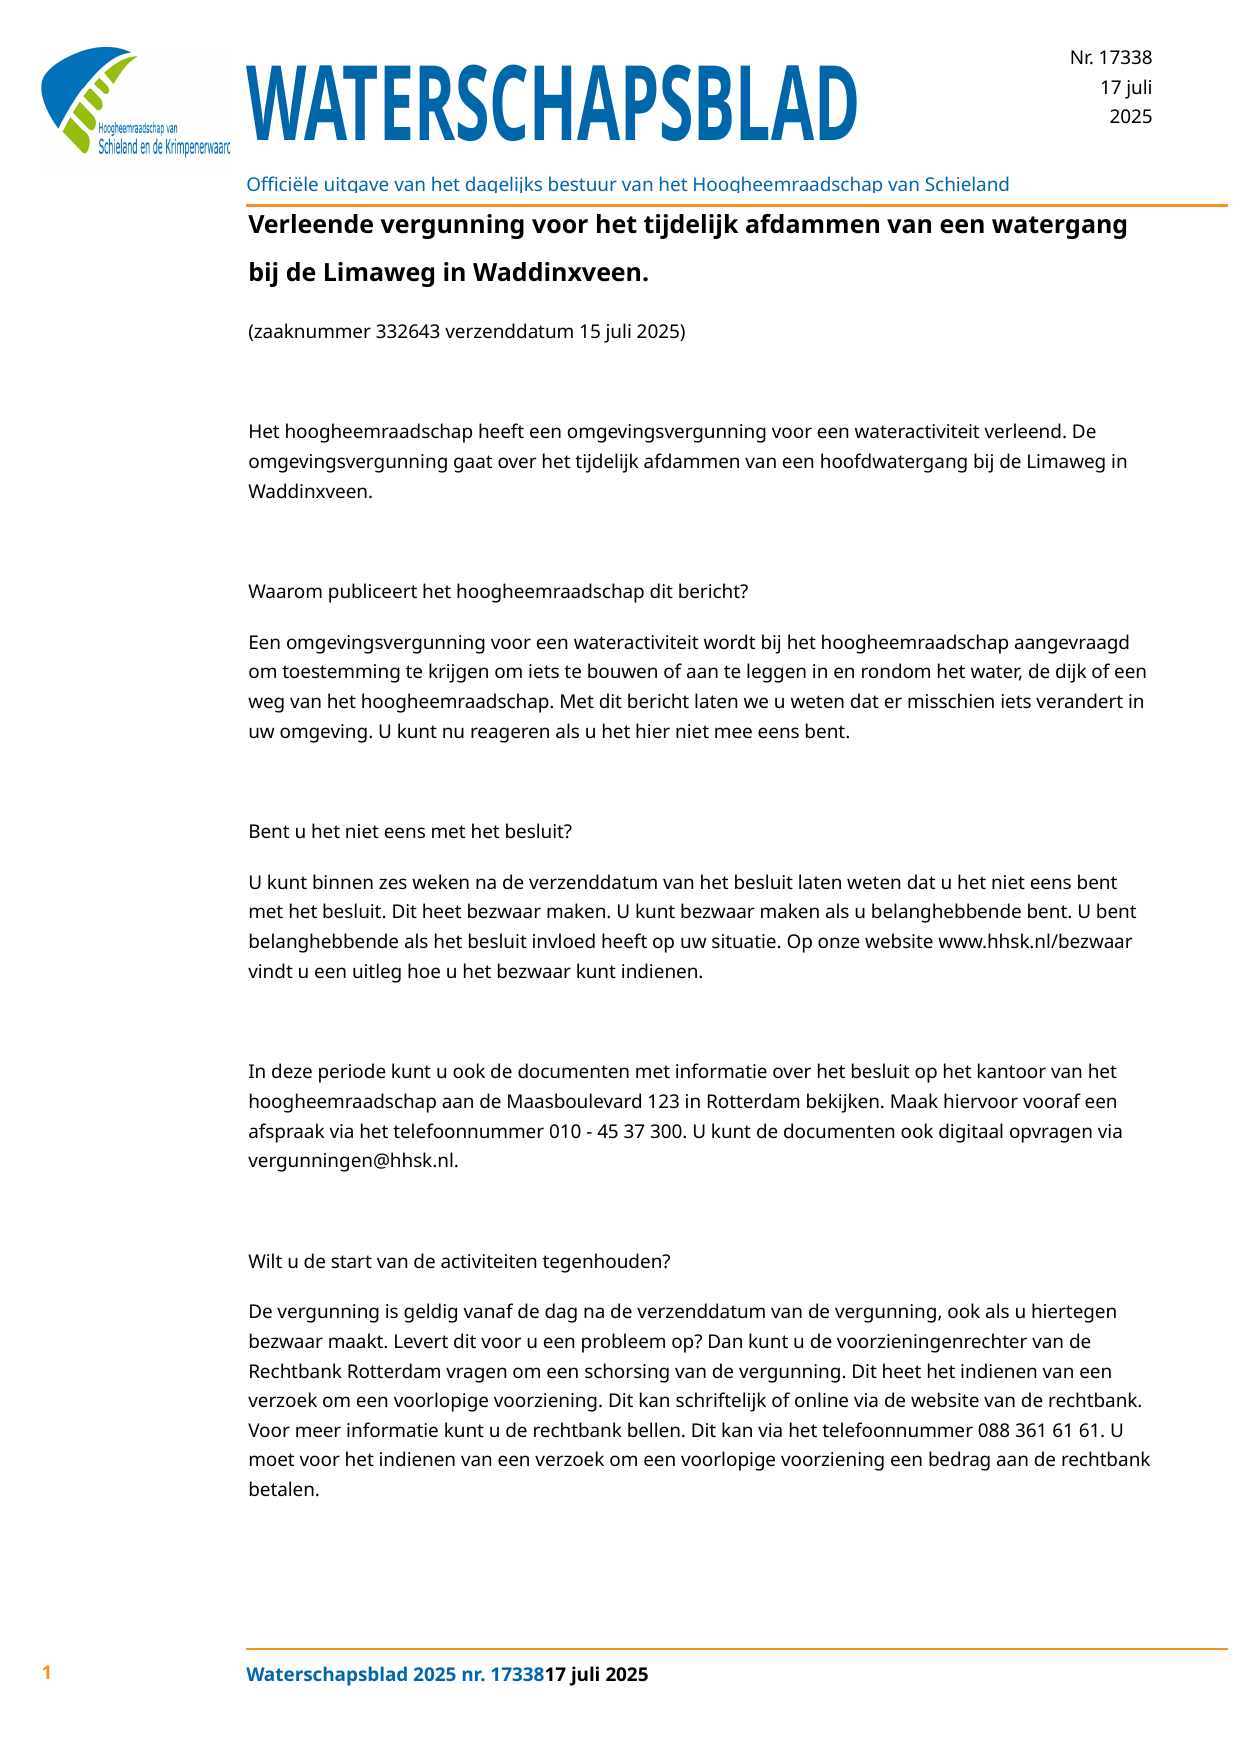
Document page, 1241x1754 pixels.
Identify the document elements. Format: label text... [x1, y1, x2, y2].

text Bent u het niet eens met het besluit? [248, 819, 1152, 844]
text Een omgevingsvergunning voor een wateractiviteit wordt bij het hoogheemraadschap aangevraagd om toestemming te krijgen om iets te bouwen of aan te leggen in en rondom het water, de dijk of een weg van het hoogheemraadschap. Met dit bericht laten we u weten dat er misschien iets verandert in uw omgeving. U kunt nu reageren als u het hier niet mee eens bent. [248, 629, 1152, 744]
text (zaaknummer 332643 verzenddatum 15 juli 2025) [248, 318, 1152, 344]
text De vergunning is geldig vanaf de dag na de verzenddatum van de vergunning, ook als u hiertegen bezwaar maakt. Levert dit voor u een probleem op? Dan kunt u de voorzieningenrechter van de Rechtbank Rotterdam vragen om een schorsing van de vergunning. Dit heet het indienen van een verzoek om een voorlopige voorziening. Dit kan schriftelijk of online via de website van de rechtbank. Voor meer informatie kunt u de rechtbank bellen. Dit kan via het telefoonnummer 088 361 61 61. U moet voor het indienen van een verzoek om een voorlopige voorziening een bedrag aan de rechtbank betalen. [248, 1299, 1152, 1502]
text In deze periode kunt u ook de documenten met informatie over het besluit op het kantoor van het hoogheemraadschap aan de Maasboulevard 123 in Rotterdam bekijken. Maak hiervoor vooraf een afspraak via het telefoonnummer 010 - 45 37 300. U kunt de documenten ook digitaal opvragen via vergunningen@hhsk.nl. [248, 1059, 1152, 1173]
picture [41, 47, 231, 172]
text Verleende vergunning voor het tijdelijk afdammen van een watergang bij de Limaweg in Waddinxveen. [248, 207, 1152, 288]
text U kunt binnen zes weken na de verzenddatum van het besluit laten weten dat u het niet eens bent met het besluit. Dit heet bezwaar maken. U kunt bezwaar maken als u belanghebbende bent. U bent belanghebbende als het besluit invloed heeft op uw situatie. Op onze website www.hhsk.nl/bezwaar vindt u een uitleg hoe u het bezwaar kunt indienen. [248, 869, 1152, 984]
text Waarom publiceert het hoogheemraadschap dit bericht? [248, 579, 1152, 604]
text Wilt u de start van de activiteiten tegenhouden? [248, 1248, 1152, 1274]
text Het hoogheemraadschap heeft een omgevingsvergunning voor een wateractiviteit verleend. De omgevingsvergunning gaat over het tijdelijk afdammen van een hoofdwatergang bij de Limaweg in Waddinxveen. [248, 419, 1152, 504]
